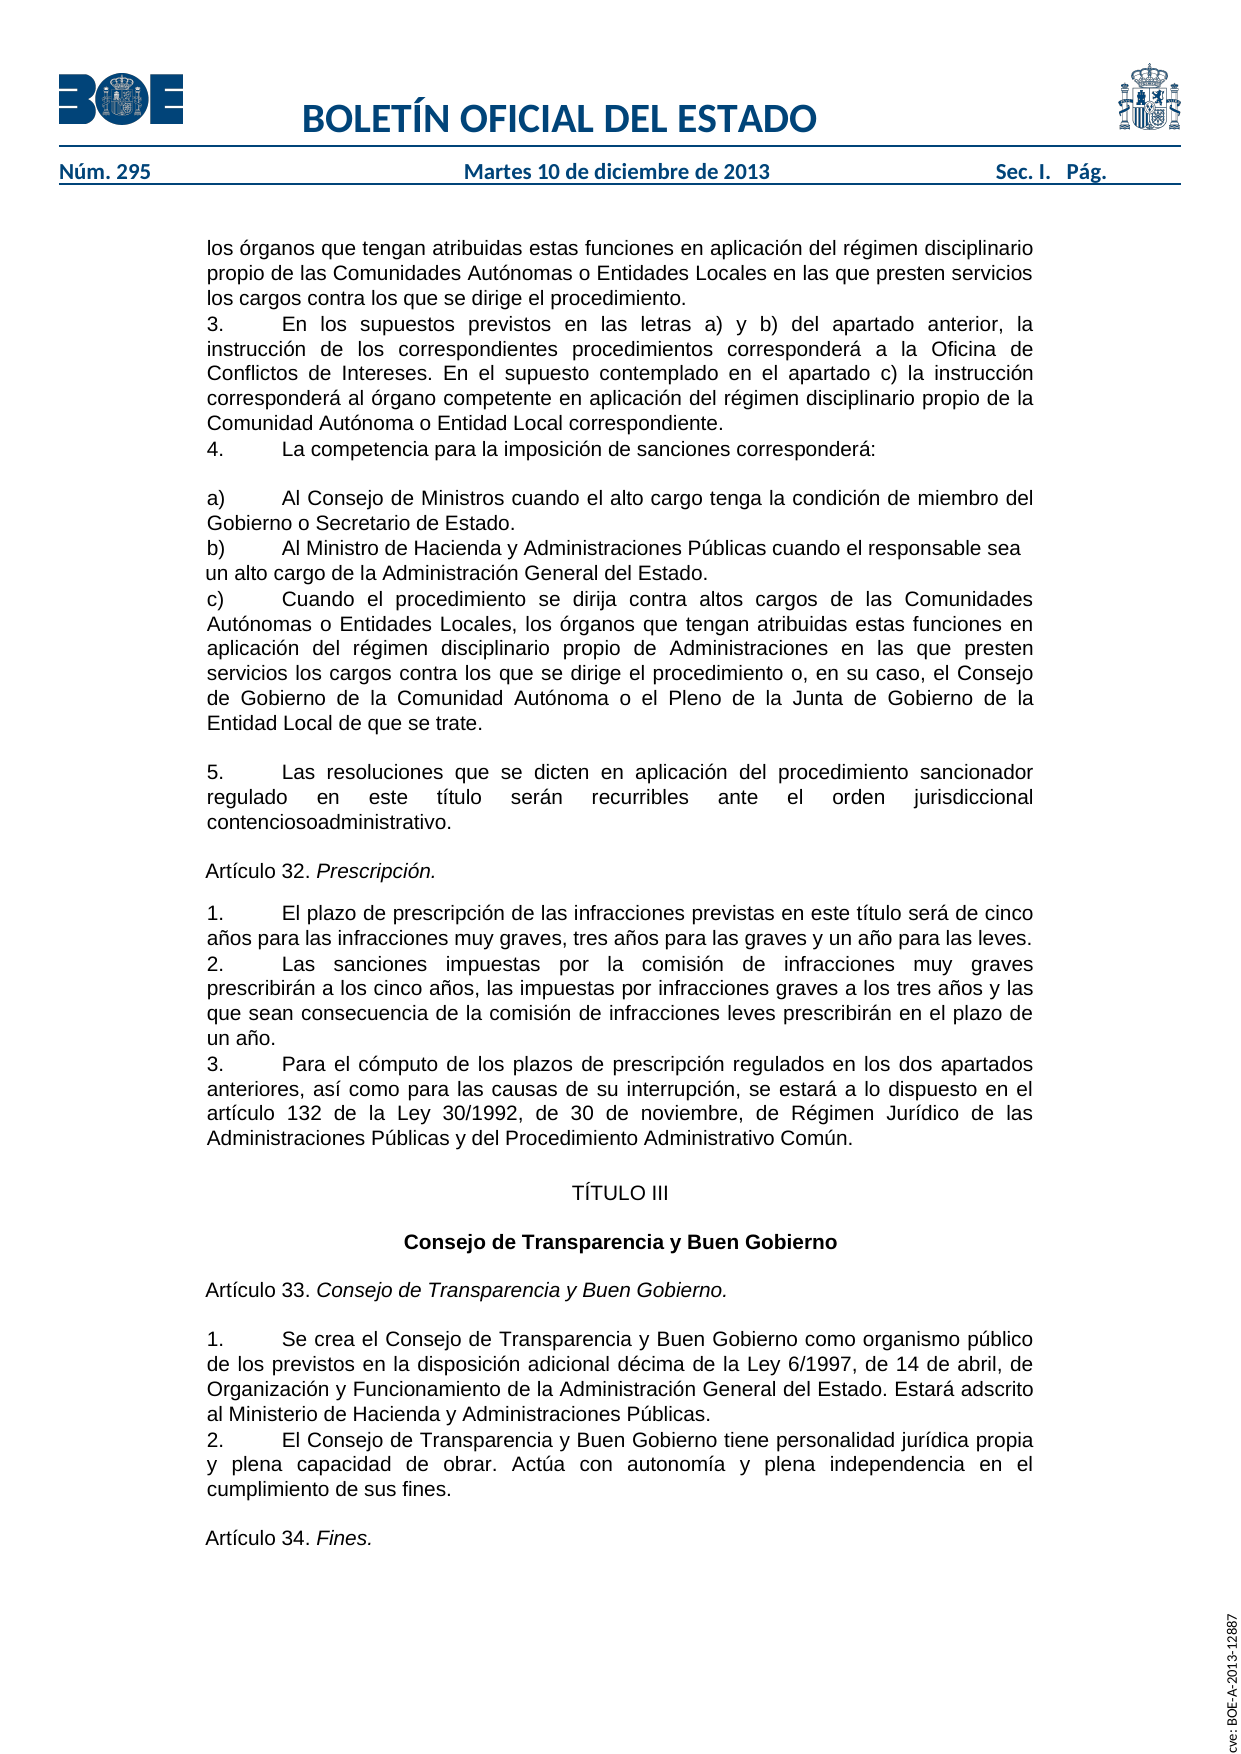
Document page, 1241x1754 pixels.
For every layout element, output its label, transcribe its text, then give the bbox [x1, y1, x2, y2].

list Para el cómputo de los plazos de prescripción regulados en los dos apartados anteriores, así como para las causas de su interrupción, se estará a lo dispuesto en el artículo 132 de la Ley 30/1992, de 30 de noviembre, de Régimen Jurídico de las Administraciones Públicas y del Procedimiento Administrativo Común. [207, 1051, 1035, 1150]
list El plazo de prescripción de las infracciones previstas en este título será de cinco años para las infracciones muy graves, tres años para las graves y un año para las leves. [207, 901, 1035, 950]
text Consejo de Transparencia y Buen Gobierno [207, 1230, 1035, 1254]
text Artículo 33. Consejo de Transparencia y Buen Gobierno. [205, 1278, 1035, 1302]
list los órganos que tengan atribuidas estas funciones en aplicación del régimen disciplinario propio de las Comunidades Autónomas o Entidades Locales en las que presten servicios los cargos contra los que se dirige el procedimiento. [207, 236, 1035, 310]
list El Consejo de Transparencia y Buen Gobierno tiene personalidad jurídica propia y plena capacidad de obrar. Actúa con autonomía y plena independencia en el cumplimiento de sus fines. [207, 1427, 1035, 1501]
list Cuando el procedimiento se dirija contra altos cargos de las Comunidades Autónomas o Entidades Locales, los órganos que tengan atribuidas estas funciones en aplicación del régimen disciplinario propio de Administraciones en las que presten servicios los cargos contra los que se dirige el procedimiento o, en su caso, el Consejo de Gobierno de la Comunidad Autónoma o el Pleno de la Junta de Gobierno de la Entidad Local de que se trate. [207, 586, 1035, 735]
text TÍTULO III [207, 1181, 1033, 1205]
list La competencia para la imposición de sanciones corresponderá: [207, 436, 1035, 460]
text un alto cargo de la Administración General del Estado. [205, 561, 1035, 585]
list Se crea el Consejo de Transparencia y Buen Gobierno como organismo público de los previstos en la disposición adicional décima de la Ley 6/1997, de 14 de abril, de Organización y Funcionamiento de la Administración General del Estado. Estará adscrito al Ministerio de Hacienda y Administraciones Públicas. [207, 1327, 1035, 1426]
list Al Ministro de Hacienda y Administraciones Públicas cuando el responsable sea [207, 536, 1035, 560]
list Las resoluciones que se dicten en aplicación del procedimiento sancionador regulado en este título serán recurribles ante el orden jurisdiccional contenciosoadministrativo. [207, 760, 1035, 834]
list En los supuestos previstos en las letras a) y b) del apartado anterior, la instrucción de los correspondientes procedimientos corresponderá a la Oficina de Conflictos de Intereses. En el supuesto contemplado en el apartado c) la instrucción corresponderá al órgano competente en aplicación del régimen disciplinario propio de la Comunidad Autónoma o Entidad Local correspondiente. [207, 311, 1035, 435]
text Artículo 32. Prescripción. [205, 859, 1035, 883]
list Al Consejo de Ministros cuando el alto cargo tenga la condición de miembro del Gobierno o Secretario de Estado. [207, 485, 1035, 534]
text Artículo 34. Fines. [205, 1526, 1035, 1550]
list Las sanciones impuestas por la comisión de infracciones muy graves prescribirán a los cinco años, las impuestas por infracciones graves a los tres años y las que sean consecuencia de la comisión de infracciones leves prescribirán en el plazo de un año. [207, 951, 1035, 1050]
